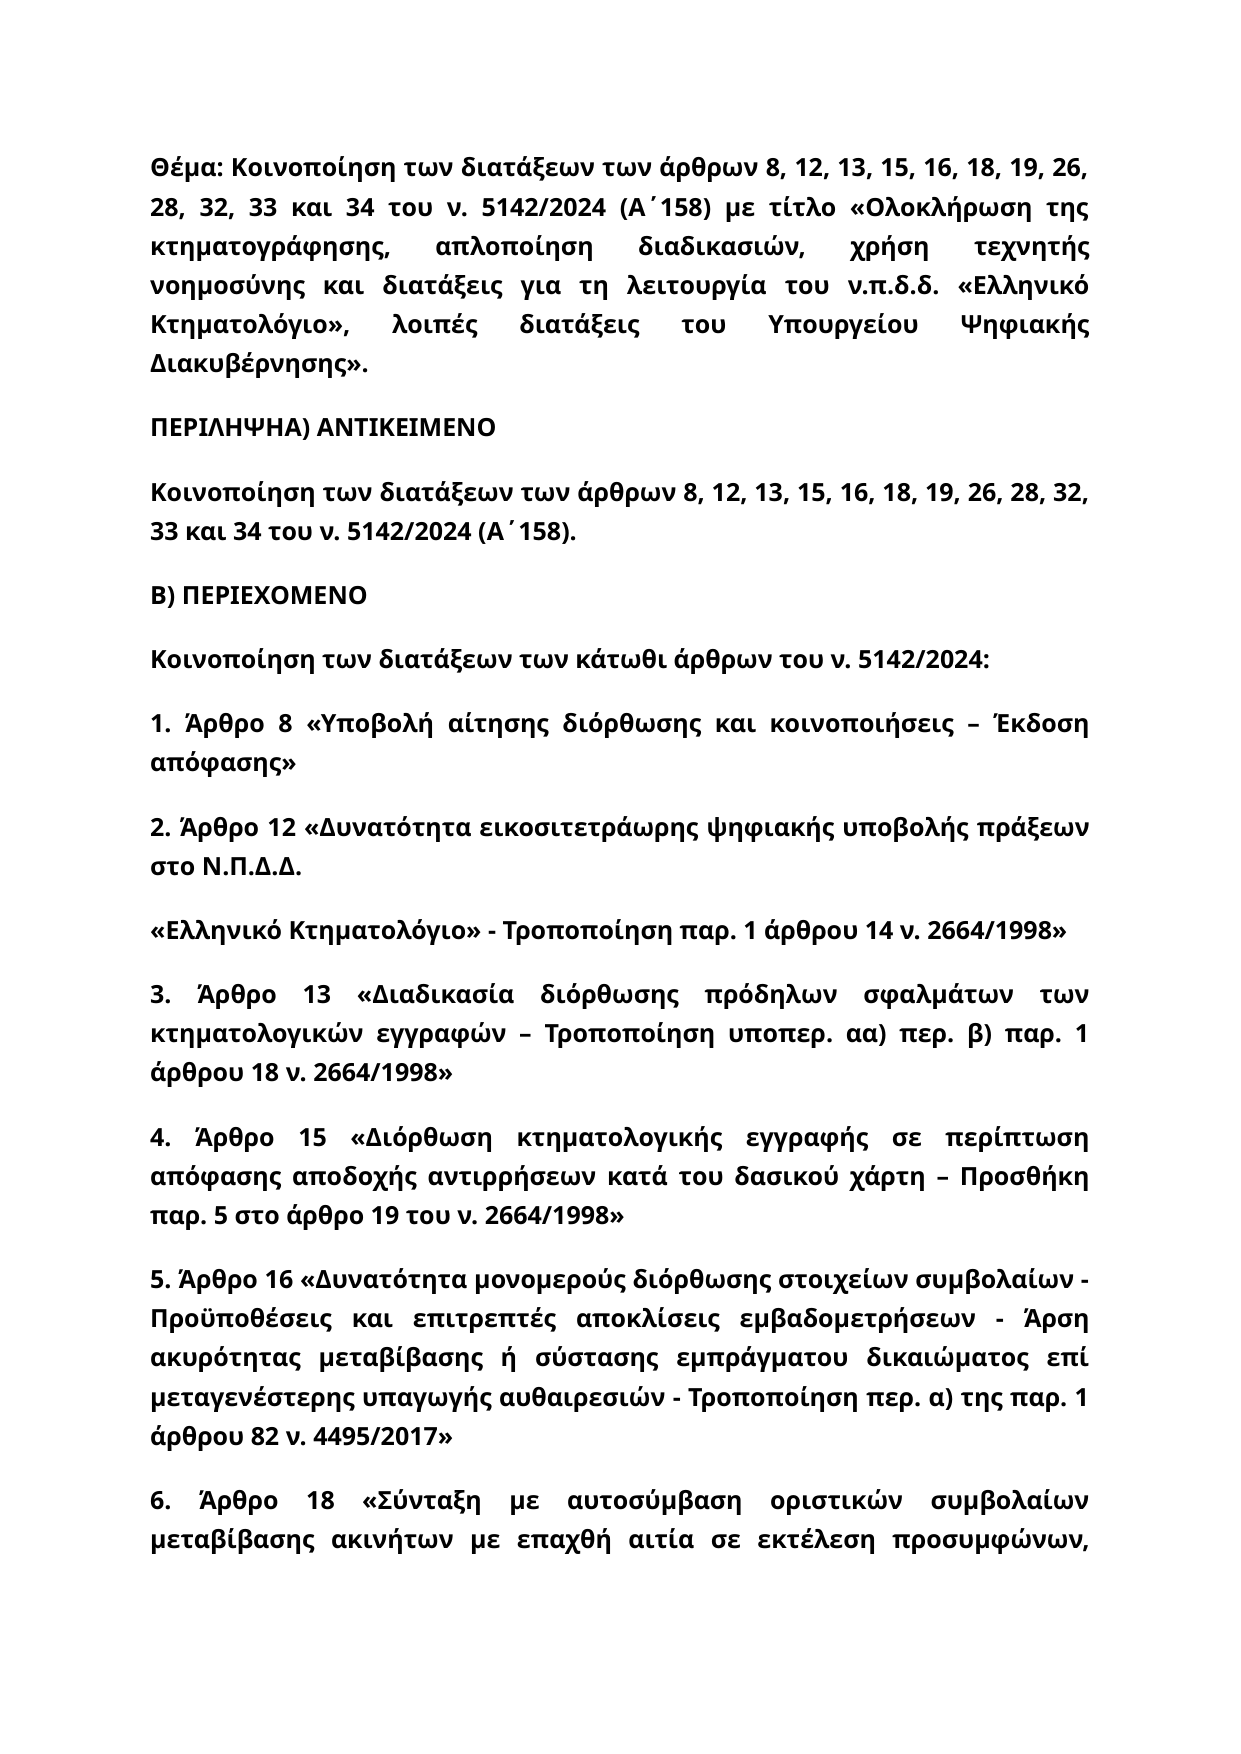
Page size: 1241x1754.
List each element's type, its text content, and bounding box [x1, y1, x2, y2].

text 6. Άρθρο 18 «Σύνταξη με αυτοσύμβαση οριστικών συμβολαίων μεταβίβασης ακινήτων με επαχθή αιτία σε εκτέλεση προσυμφώνων, [150, 1482, 1090, 1556]
text ΠΕΡΙΛΗΨΗΑ) ΑΝΤΙΚΕΙΜΕΝΟ [150, 410, 1090, 444]
text 5. Άρθρο 16 «Δυνατότητα μονομερούς διόρθωσης στοιχείων συμβολαίων - Προϋποθέσεις και επιτρεπτές αποκλίσεις εμβαδομετρήσεων - Άρση ακυρότητας μεταβίβασης ή σύστασης εμπράγματου δικαιώματος επί μεταγενέστερης υπαγωγής αυθαιρεσιών - Τροποποίηση περ. α) της παρ. 1 άρθρου 82 ν. 4495/2017» [150, 1262, 1090, 1452]
text Κοινοποίηση των διατάξεων των κάτωθι άρθρων του ν. 5142/2024: [150, 642, 1090, 676]
text Θέμα: Κοινοποίηση των διατάξεων των άρθρων 8, 12, 13, 15, 16, 18, 19, 26, 28, 32, 33 και 34 του ν. 5142/2024 (Α΄158) με τίτλο «Ολοκλήρωση της κτηματογράφησης, απλοποίηση διαδικασιών, χρήση τεχνητής νοημοσύνης και διατάξεις για τη λειτουργία του ν.π.δ.δ. «Ελληνικό Κτηματολόγιο», λοιπές διατάξεις του Υπουργείου Ψηφιακής Διακυβέρνησης». [150, 150, 1090, 380]
text 4. Άρθρο 15 «Διόρθωση κτηματολογικής εγγραφής σε περίπτωση απόφασης αποδοχής αντιρρήσεων κατά του δασικού χάρτη – Προσθήκη παρ. 5 στο άρθρο 19 του ν. 2664/1998» [150, 1119, 1090, 1232]
text 1. Άρθρο 8 «Υποβολή αίτησης διόρθωσης και κοινοποιήσεις – Έκδοση απόφασης» [150, 706, 1090, 779]
text 2. Άρθρο 12 «Δυνατότητα εικοσιτετράωρης ψηφιακής υποβολής πράξεων στο Ν.Π.Δ.Δ. [150, 809, 1090, 882]
text «Ελληνικό Κτηματολόγιο» - Τροποποίηση παρ. 1 άρθρου 14 ν. 2664/1998» [150, 912, 1090, 947]
text Β) ΠΕΡΙΕΧΟΜΕΝΟ [150, 577, 1090, 612]
text Κοινοποίηση των διατάξεων των άρθρων 8, 12, 13, 15, 16, 18, 19, 26, 28, 32, 33 και 34 του ν. 5142/2024 (Α΄158). [150, 474, 1090, 547]
text 3. Άρθρο 13 «Διαδικασία διόρθωσης πρόδηλων σφαλμάτων των κτηματολογικών εγγραφών – Τροποποίηση υποπερ. αα) περ. β) παρ. 1 άρθρου 18 ν. 2664/1998» [150, 977, 1090, 1089]
